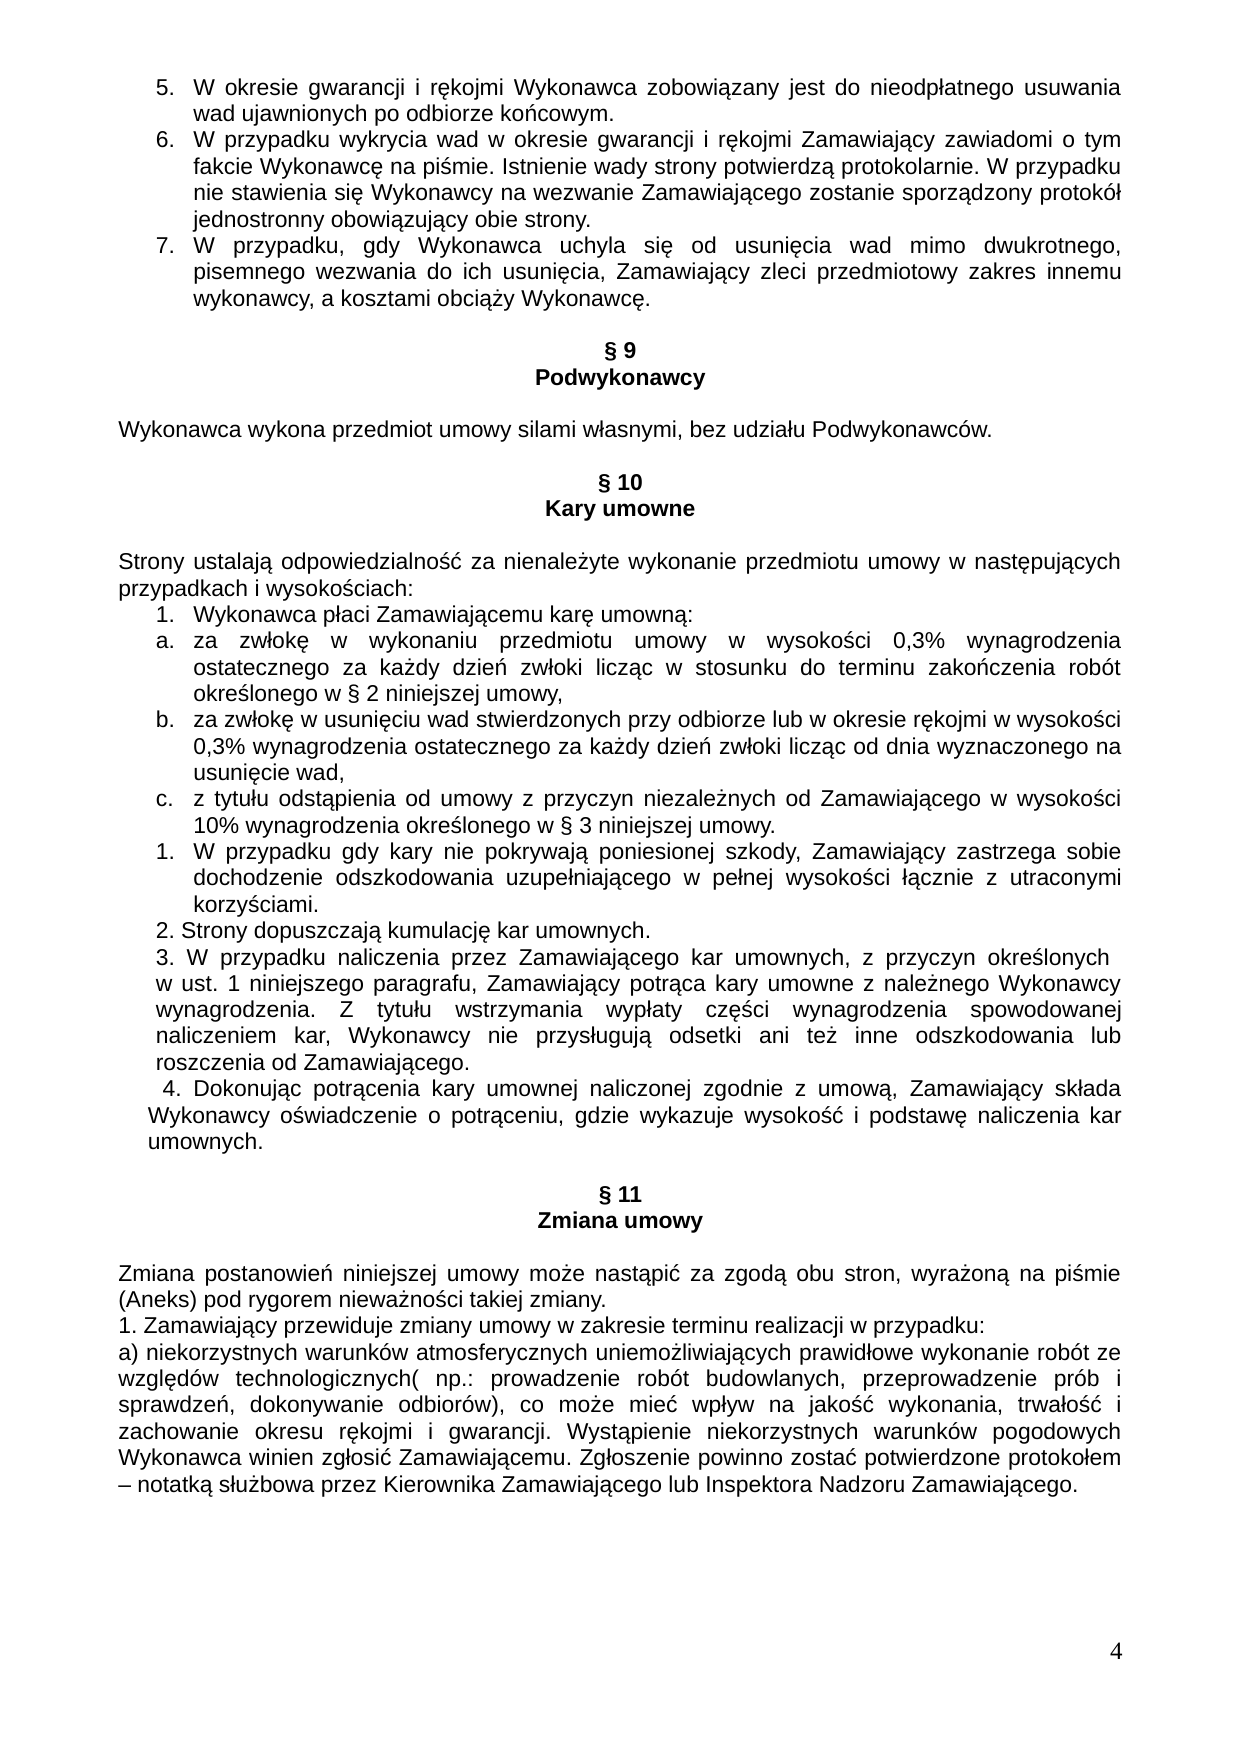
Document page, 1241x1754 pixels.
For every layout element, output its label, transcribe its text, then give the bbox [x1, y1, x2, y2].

list W przypadku wykrycia wad w okresie gwarancji i rękojmi Zamawiający zawiadomi o tym fakcie Wykonawcę na piśmie. Istnienie wady strony potwierdzą protokolarnie. W przypadku nie stawienia się Wykonawcy na wezwanie Zamawiającego zostanie sporządzony protokół jednostronny obowiązujący obie strony. [156, 126, 1122, 232]
text § 9 [118, 337, 1122, 364]
text Strony ustalają odpowiedzialność za nienależyte wykonanie przedmiotu umowy w następujących przypadkach i wysokościach: [118, 548, 1122, 601]
list z tytułu odstąpienia od umowy z przyczyn niezależnych od Zamawiającego w wysokości 10% wynagrodzenia określonego w § 3 niniejszej umowy. [156, 785, 1122, 838]
text 4. Dokonując potrącenia kary umownej naliczonej zgodnie z umową, Zamawiający składa Wykonawcy oświadczenie o potrąceniu, gdzie wykazuje wysokość i podstawę naliczenia kar umownych. [148, 1075, 1122, 1154]
text a) niekorzystnych warunków atmosferycznych uniemożliwiających prawidłowe wykonanie robót ze względów technologicznych( np.: prowadzenie robót budowlanych, przeprowadzenie prób i sprawdzeń, dokonywanie odbiorów), co może mieć wpływ na jakość wykonania, trwałość i zachowanie okresu rękojmi i gwarancji. Wystąpienie niekorzystnych warunków pogodowych Wykonawca winien zgłosić Zamawiającemu. Zgłoszenie powinno zostać potwierdzone protokołem – notatką służbowa przez Kierownika Zamawiającego lub Inspektora Nadzoru Zamawiającego. [118, 1339, 1122, 1497]
text 1. Zamawiający przewiduje zmiany umowy w zakresie terminu realizacji w przypadku: [118, 1312, 1122, 1339]
text 3. W przypadku naliczenia przez Zamawiającego kar umownych, z przyczyn określonych w ust. 1 niniejszego paragrafu, Zamawiający potrąca kary umowne z należnego Wykonawcy wynagrodzenia. Z tytułu wstrzymania wypłaty części wynagrodzenia spowodowanej naliczeniem kar, Wykonawcy nie przysługują odsetki ani też inne odszkodowania lub roszczenia od Zamawiającego. [156, 943, 1122, 1075]
text Zmiana postanowień niniejszej umowy może nastąpić za zgodą obu stron, wyrażoną na piśmie (Aneks) pod rygorem nieważności takiej zmiany. [118, 1260, 1122, 1312]
text § 11 [118, 1181, 1122, 1207]
text 2. Strony dopuszczają kumulację kar umownych. [156, 917, 1122, 943]
text Kary umowne [118, 495, 1122, 522]
text Wykonawca wykona przedmiot umowy silami własnymi, bez udziału Podwykonawców. [118, 416, 1122, 443]
text Zmiana umowy [118, 1207, 1122, 1233]
text Podwykonawcy [118, 364, 1122, 390]
list Wykonawca płaci Zamawiającemu karę umowną: [156, 601, 1122, 627]
text § 10 [118, 469, 1122, 495]
list W okresie gwarancji i rękojmi Wykonawca zobowiązany jest do nieodpłatnego usuwania wad ujawnionych po odbiorze końcowym. [156, 74, 1122, 126]
list za zwłokę w wykonaniu przedmiotu umowy w wysokości 0,3% wynagrodzenia ostatecznego za każdy dzień zwłoki licząc w stosunku do terminu zakończenia robót określonego w § 2 niniejszej umowy, [156, 627, 1122, 706]
list W przypadku gdy kary nie pokrywają poniesionej szkody, Zamawiający zastrzega sobie dochodzenie odszkodowania uzupełniającego w pełnej wysokości łącznie z utraconymi korzyściami. [156, 838, 1122, 917]
list W przypadku, gdy Wykonawca uchyla się od usunięcia wad mimo dwukrotnego, pisemnego wezwania do ich usunięcia, Zamawiający zleci przedmiotowy zakres innemu wykonawcy, a kosztami obciąży Wykonawcę. [156, 232, 1122, 311]
list za zwłokę w usunięciu wad stwierdzonych przy odbiorze lub w okresie rękojmi w wysokości 0,3% wynagrodzenia ostatecznego za każdy dzień zwłoki licząc od dnia wyznaczonego na usunięcie wad, [156, 706, 1122, 785]
